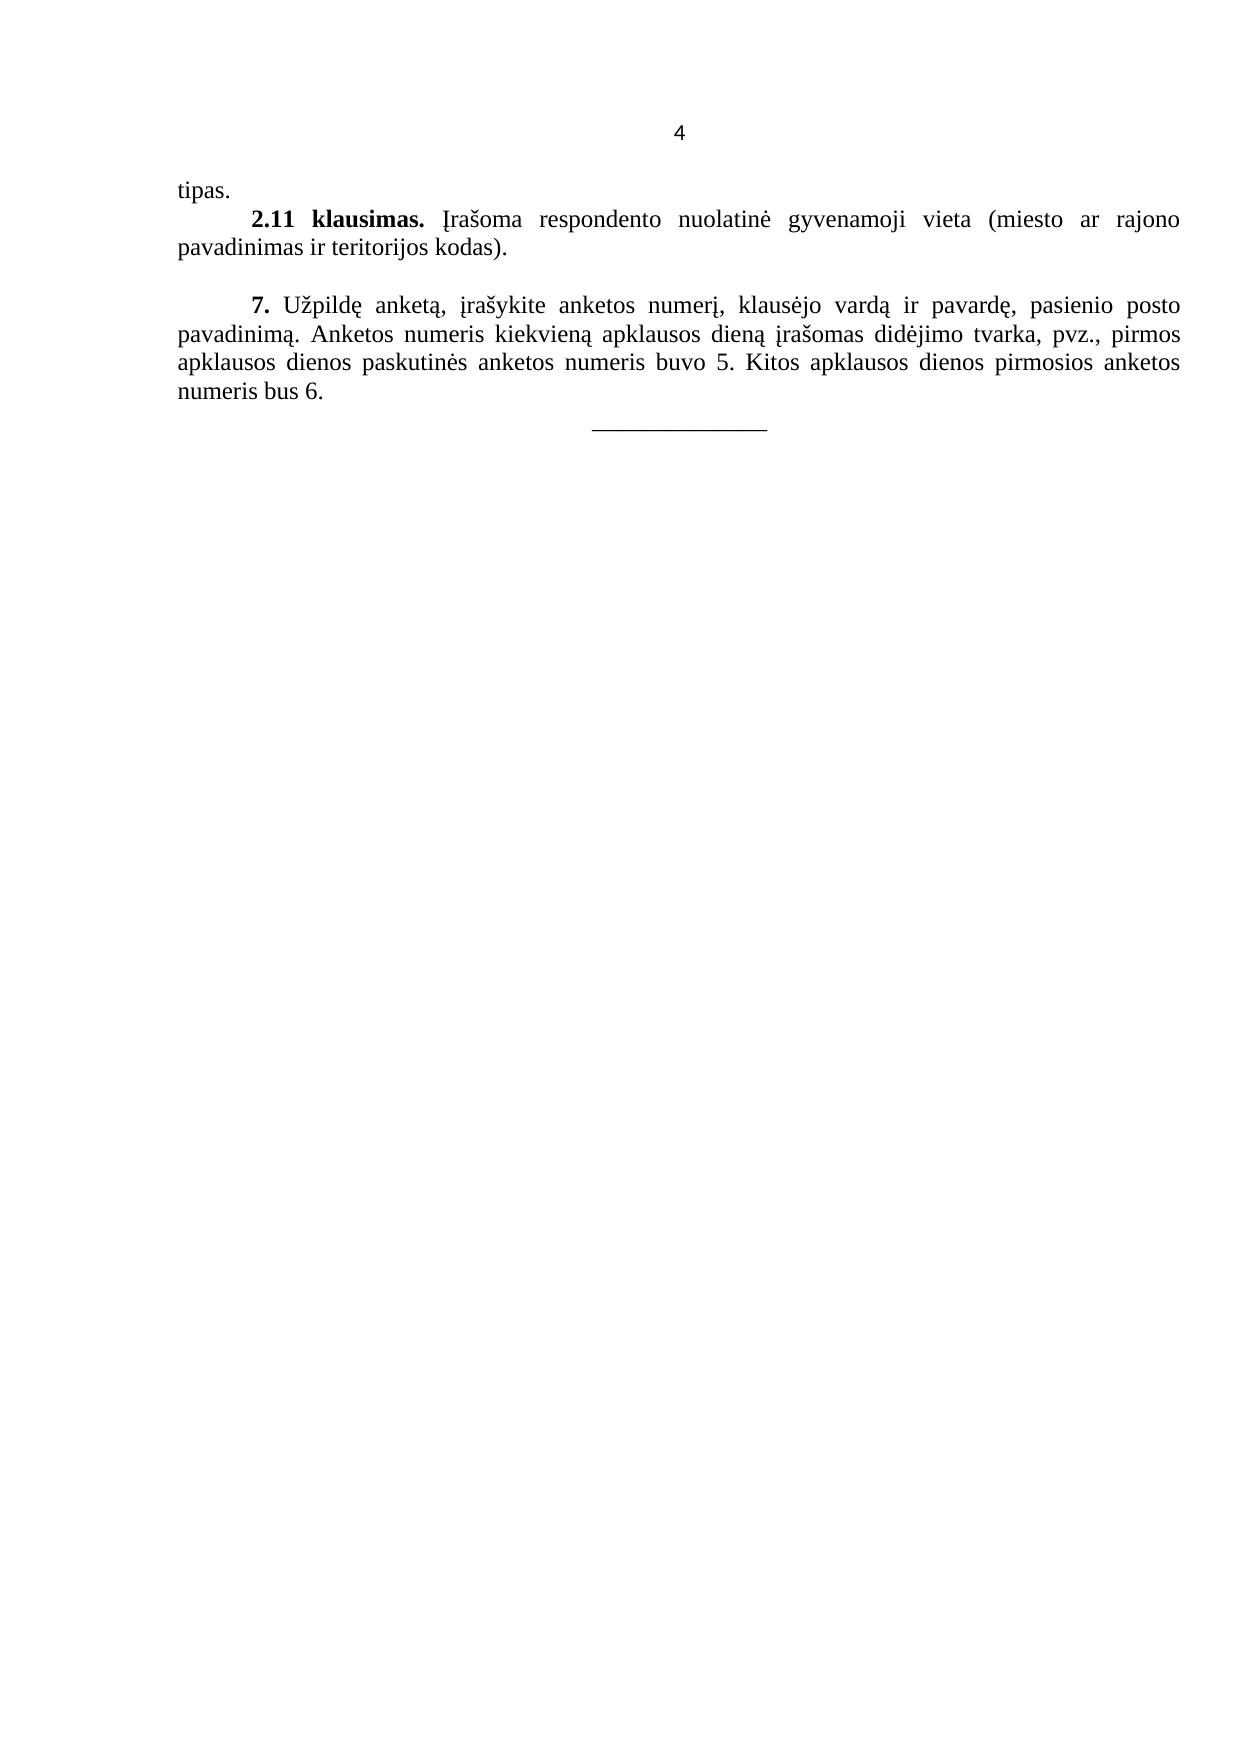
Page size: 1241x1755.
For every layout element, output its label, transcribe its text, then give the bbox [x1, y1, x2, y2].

text 2.11 klausimas. Įrašoma respondento nuolatinė gyvenamoji vieta (miesto ar rajono pavadinimas ir teritorijos kodas). [177, 204, 1181, 261]
text ______________ [177, 405, 1181, 434]
text tipas. [177, 175, 1181, 204]
text 7. Užpildę anketą, įrašykite anketos numerį, klausėjo vardą ir pavardę, pasienio posto pavadinimą. Anketos numeris kiekvieną apklausos dieną įrašomas didėjimo tvarka, pvz., pirmos apklausos dienos paskutinės anketos numeris buvo 5. Kitos apklausos dienos pirmosios anketos numeris bus 6. [177, 290, 1181, 405]
